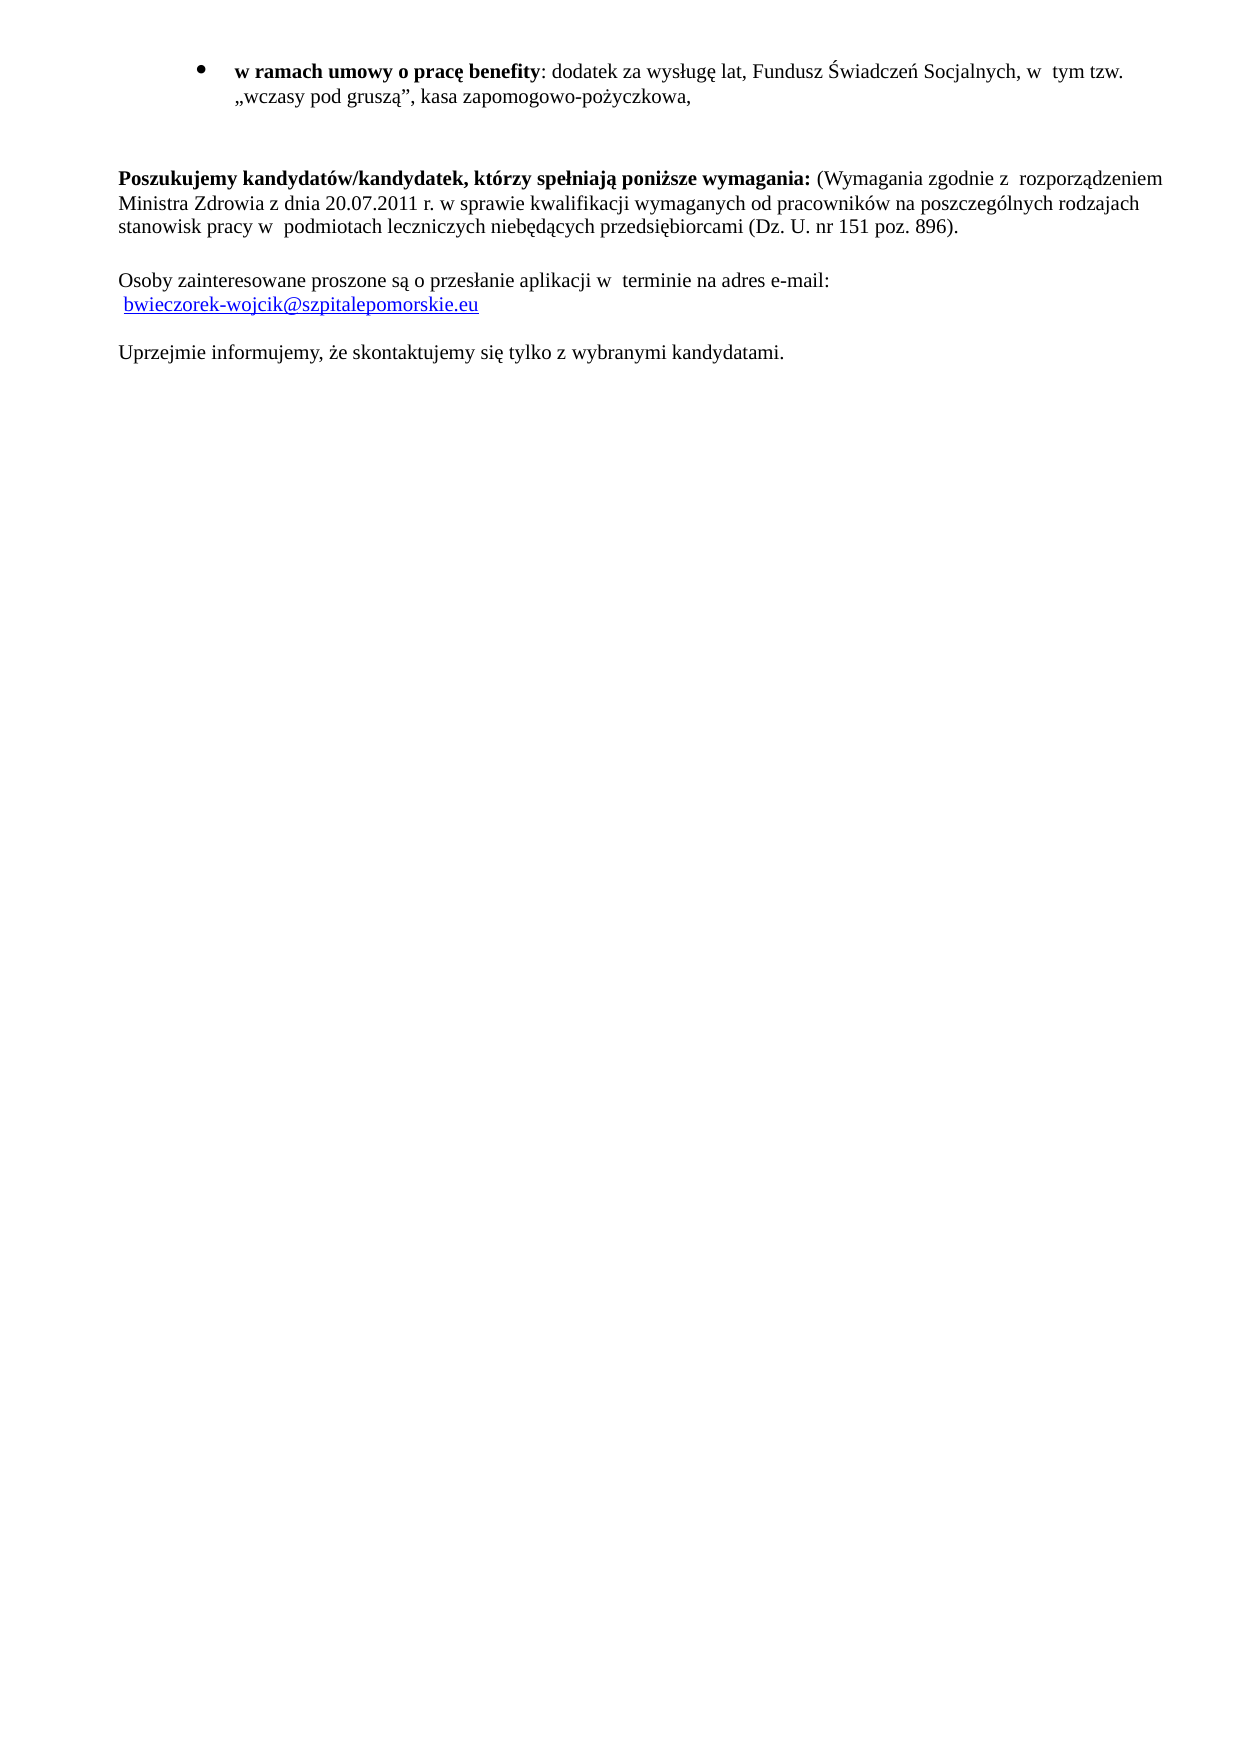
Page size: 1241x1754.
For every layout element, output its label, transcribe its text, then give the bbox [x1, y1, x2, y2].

text Uprzejmie informujemy, że skontaktujemy się tylko z wybranymi kandydatami. [118, 340, 1165, 364]
list w ramach umowy o pracę benefity: dodatek za wysługę lat, Fundusz Świadczeń Socjalnych, w tym tzw. „wczasy pod gruszą”, kasa zapomogowo-pożyczkowa, [197, 59, 1165, 108]
text Osoby zainteresowane proszone są o przesłanie aplikacji w terminie na adres e-mail: [118, 268, 1165, 292]
text Poszukujemy kandydatów/kandydatek, którzy spełniają poniższe wymagania: (Wymagania zgodnie z rozporządzeniem Ministra Zdrowia z dnia 20.07.2011 r. w sprawie kwalifikacji wymaganych od pracowników na poszczególnych rodzajach stanowisk pracy w podmiotach leczniczych niebędących przedsiębiorcami (Dz. U. nr 151 poz. 896). [118, 166, 1165, 238]
text bwieczorek-wojcik@szpitalepomorskie.eu [118, 292, 1165, 316]
